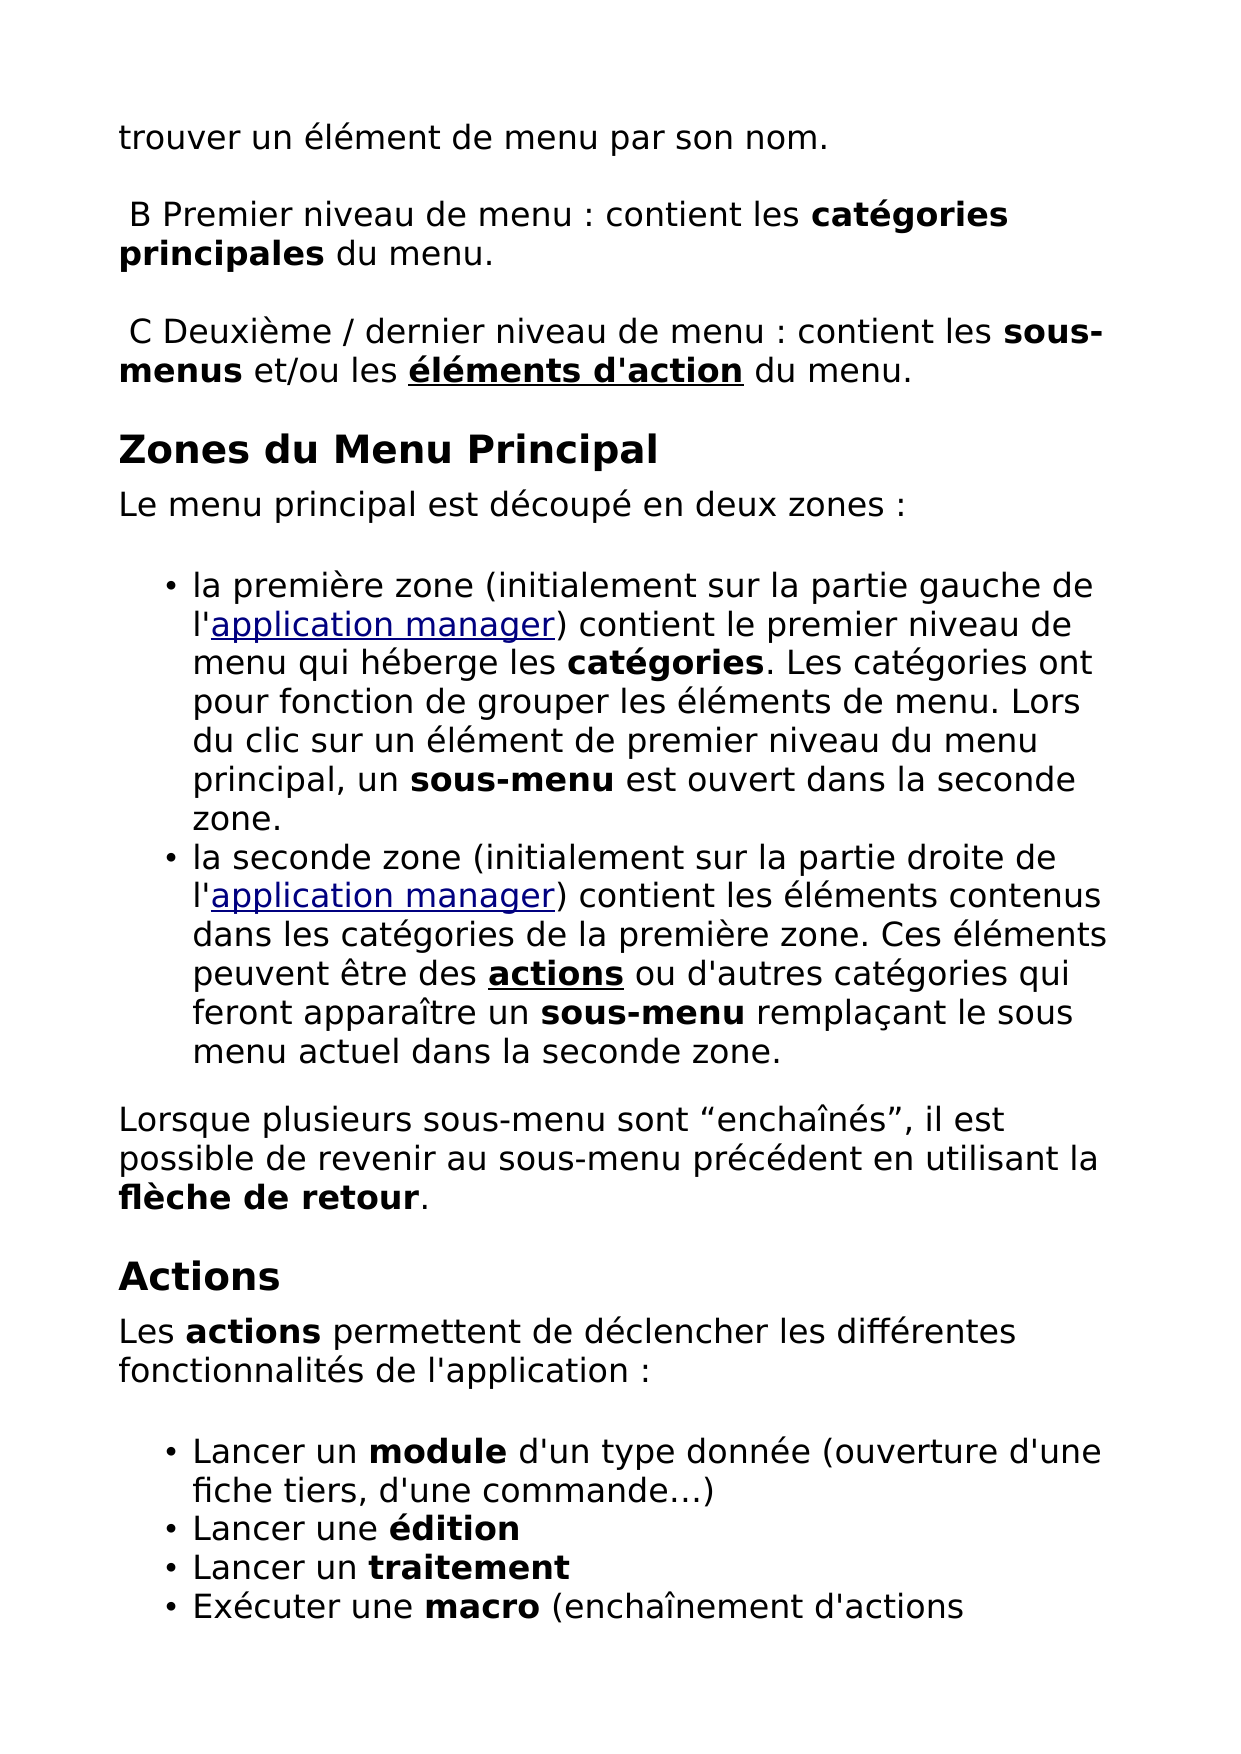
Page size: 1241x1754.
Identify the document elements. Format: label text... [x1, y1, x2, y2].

list Lancer une édition [177, 1510, 1122, 1549]
list la seconde zone (initialement sur la partie droite de l'application manager) contient les éléments contenus dans les catégories de la première zone. Ces éléments peuvent être des actions ou d'autres catégories qui feront apparaître un sous-menu remplaçant le sous menu actuel dans la seconde zone. [177, 838, 1122, 1071]
text Le menu principal est découpé en deux zones : [118, 485, 1122, 524]
list Lancer un traitement [177, 1549, 1122, 1588]
subtitle Actions [118, 1255, 1122, 1300]
list la première zone (initialement sur la partie gauche de l'application manager) contient le premier niveau de menu qui héberge les catégories. Les catégories ont pour fonction de grouper les éléments de menu. Lors du clic sur un élément de premier niveau du menu principal, un sous-menu est ouvert dans la seconde zone. [177, 566, 1122, 838]
list Lancer un module d'un type donnée (ouverture d'une fiche tiers, d'une commande…) [177, 1432, 1122, 1510]
text Lorsque plusieurs sous-menu sont “enchaînés”, il est possible de revenir au sous-menu précédent en utilisant la flèche de retour. [118, 1101, 1122, 1217]
text trouver un élément de menu par son nom. B Premier niveau de menu : contient les catégories principales du menu. C Deuxième / dernier niveau de menu : contient les sous-menus et/ou les éléments d'action du menu. [118, 118, 1122, 390]
list Exécuter une macro (enchaînement d'actions [177, 1588, 1122, 1626]
text Les actions permettent de déclencher les différentes fonctionnalités de l'application : [118, 1312, 1122, 1390]
subtitle Zones du Menu Principal [118, 428, 1122, 473]
